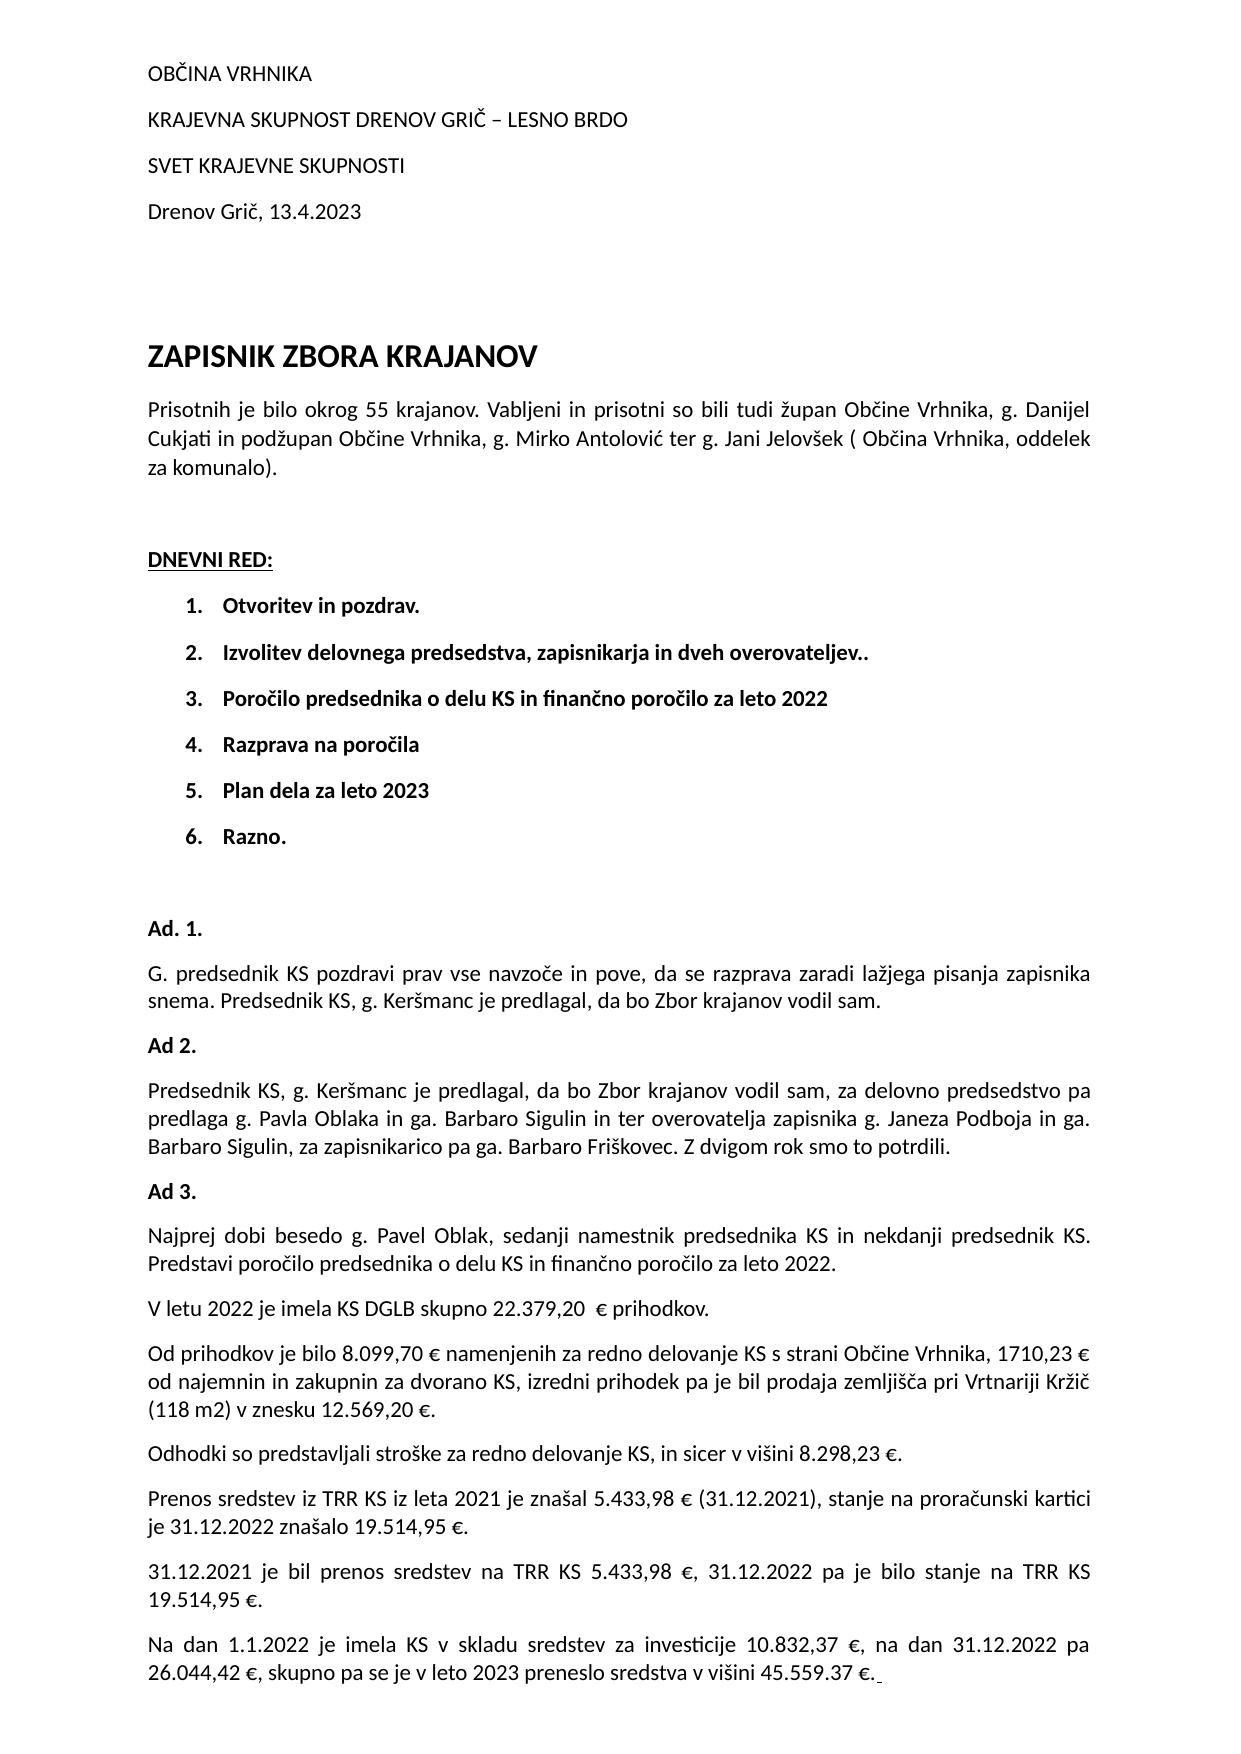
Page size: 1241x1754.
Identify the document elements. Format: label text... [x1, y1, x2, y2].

text DNEVNI RED: [148, 546, 1093, 574]
text V letu 2022 je imela KS DGLB skupno 22.379,20 € prihodkov. [148, 1294, 1093, 1322]
text Prenos sredstev iz TRR KS iz leta 2021 je znašal 5.433,98 € (31.12.2021), stanje na proračunski kartici je 31.12.2022 znašalo 19.514,95 €. [148, 1484, 1093, 1540]
list Plan dela za leto 2023 [185, 776, 1093, 804]
text G. predsednik KS pozdravi prav vse navzoče in pove, da se razprava zaradi lažjega pisanja zapisnika snema. Predsednik KS, g. Keršmanc je predlagal, da bo Zbor krajanov vodil sam. [148, 959, 1093, 1015]
text Od prihodkov je bilo 8.099,70 € namenjenih za redno delovanje KS s strani Občine Vrhnika, 1710,23 € od najemnin in zakupnin za dvorano KS, izredni prihodek pa je bil prodaja zemljišča pri Vrtnariji Kržič (118 m2) v znesku 12.569,20 €. [148, 1339, 1093, 1423]
list Razno. [185, 822, 1093, 850]
text Najprej dobi besedo g. Pavel Oblak, sedanji namestnik predsednika KS in nekdanji predsednik KS. Predstavi poročilo predsednika o delu KS in finančno poročilo za leto 2022. [148, 1221, 1093, 1277]
text Predsednik KS, g. Keršmanc je predlagal, da bo Zbor krajanov vodil sam, za delovno predsedstvo pa predlaga g. Pavla Oblaka in ga. Barbaro Sigulin in ter overovatelja zapisnika g. Janeza Podboja in ga. Barbaro Sigulin, za zapisnikarico pa ga. Barbaro Friškovec. Z dvigom rok smo to potrdili. [148, 1076, 1093, 1160]
text ZAPISNIK ZBORA KRAJANOV [148, 335, 1093, 376]
text Ad. 1. [148, 914, 1093, 942]
text Ad 3. [148, 1177, 1093, 1205]
text Drenov Grič, 13.4.2023 [148, 197, 1093, 225]
text 31.12.2021 je bil prenos sredstev na TRR KS 5.433,98 €, 31.12.2022 pa je bilo stanje na TRR KS 19.514,95 €. [148, 1557, 1093, 1613]
text Prisotnih je bilo okrog 55 krajanov. Vabljeni in prisotni so bili tudi župan Občine Vrhnika, g. Danijel Cukjati in podžupan Občine Vrhnika, g. Mirko Antolović ter g. Jani Jelovšek ( Občina Vrhnika, oddelek za komunalo). [148, 395, 1093, 482]
text Na dan 1.1.2022 je imela KS v skladu sredstev za investicije 10.832,37 €, na dan 31.12.2022 pa 26.044,42 €, skupno pa se je v leto 2023 preneslo sredstva v višini 45.559.37 €. [148, 1630, 1093, 1686]
text OBČINA VRHNIKA [148, 59, 1093, 87]
list Poročilo predsednika o delu KS in finančno poročilo za leto 2022 [185, 684, 1093, 712]
text Odhodki so predstavljali stroške za redno delovanje KS, in sicer v višini 8.298,23 €. [148, 1439, 1093, 1468]
text Ad 2. [148, 1031, 1093, 1059]
list Razprava na poročila [185, 730, 1093, 758]
list Izvolitev delovnega predsedstva, zapisnikarja in dveh overovateljev.. [185, 638, 1093, 666]
text KRAJEVNA SKUPNOST DRENOV GRIČ – LESNO BRDO [148, 105, 1093, 133]
text SVET KRAJEVNE SKUPNOSTI [148, 151, 1093, 179]
list Otvoritev in pozdrav. [185, 592, 1093, 620]
